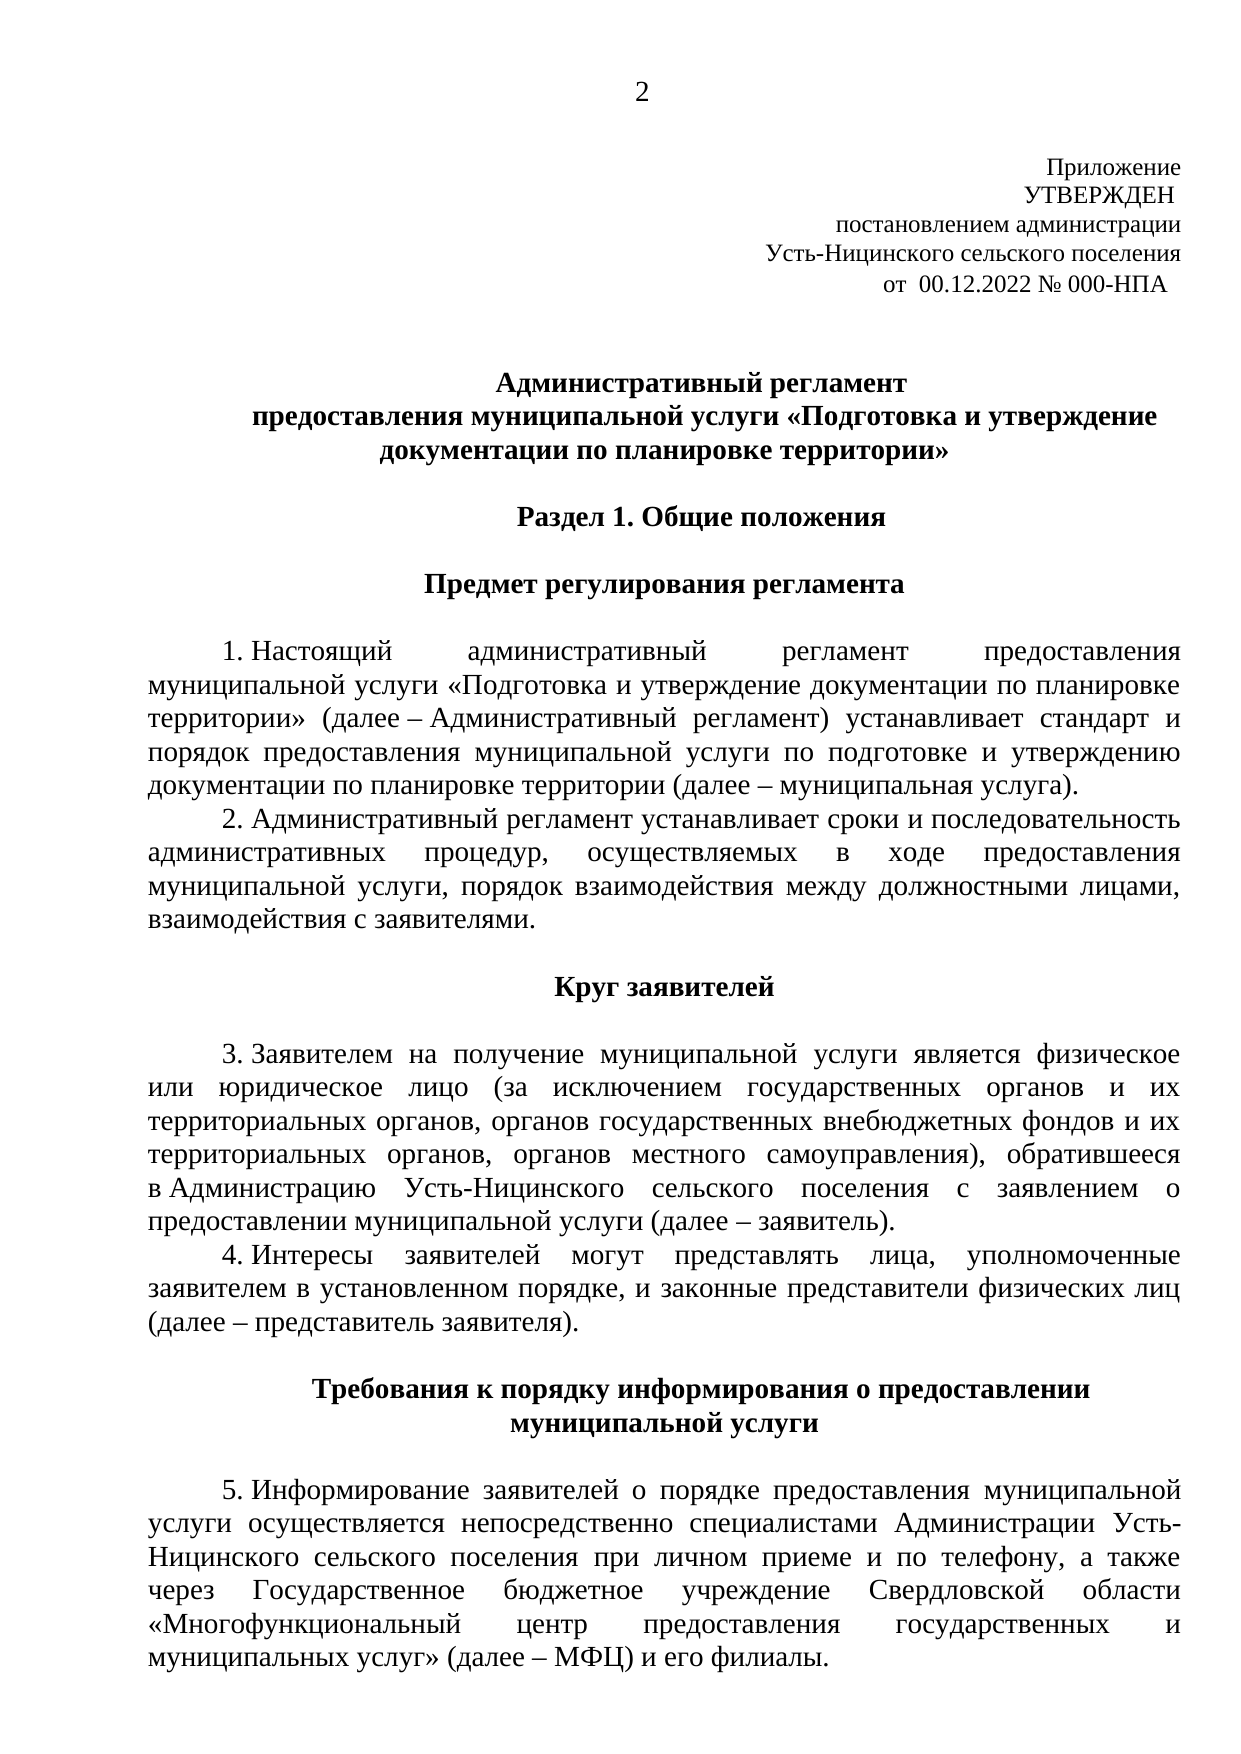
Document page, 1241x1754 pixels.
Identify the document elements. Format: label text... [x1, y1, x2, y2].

text Круг заявителей [148, 969, 1181, 1002]
text предоставления муниципальной услуги «Подготовка и утверждение документации по планировке территории» [148, 398, 1181, 466]
text 5. Информирование заявителей о порядке предоставления муниципальной услуги осуществляется непосредственно специалистами Администрации Усть-Ницинского сельского поселения при личном приеме и по телефону, а также через Государственное бюджетное учреждение Свердловской области «Многофункциональный центр предоставления государственных и муниципальных услуг» (далее – МФЦ) и его филиалы. [148, 1472, 1181, 1673]
text Административный регламент [148, 365, 1181, 398]
text УТВЕРЖДЕН [148, 180, 1181, 209]
text Приложение [148, 152, 1181, 180]
text 2. Административный регламент устанавливает сроки и последовательность административных процедур, осуществляемых в ходе предоставления муниципальной услуги, порядок взаимодействия между должностными лицами, взаимодействия с заявителями. [148, 801, 1181, 935]
text 1. Настоящий административный регламент предоставления муниципальной услуги «Подготовка и утверждение документации по планировке территории» (далее – Административный регламент) устанавливает стандарт и порядок предоставления муниципальной услуги по подготовке и утверждению документации по планировке территории (далее – муниципальная услуга). [148, 633, 1181, 801]
text от 00.12.2022 № 000-НПА [148, 267, 1181, 298]
text Усть-Ницинского сельского поселения [148, 238, 1181, 267]
text Требования к порядку информирования о предоставлении муниципальной услуги [148, 1371, 1181, 1438]
text 4. Интересы заявителей могут представлять лица, уполномоченные заявителем в установленном порядке, и законные представители физических лиц (далее – представитель заявителя). [148, 1237, 1181, 1338]
text 3. Заявителем на получение муниципальной услуги является физическое или юридическое лицо (за исключением государственных органов и их территориальных органов, органов государственных внебюджетных фондов и их территориальных органов, органов местного самоуправления), обратившееся в Администрацию Усть-Ницинского сельского поселения с заявлением о предоставлении муниципальной услуги (далее – заявитель). [148, 1036, 1181, 1237]
text Раздел 1. Общие положения [148, 499, 1181, 533]
text Предмет регулирования регламента [148, 566, 1181, 600]
text постановлением администрации [148, 209, 1181, 238]
